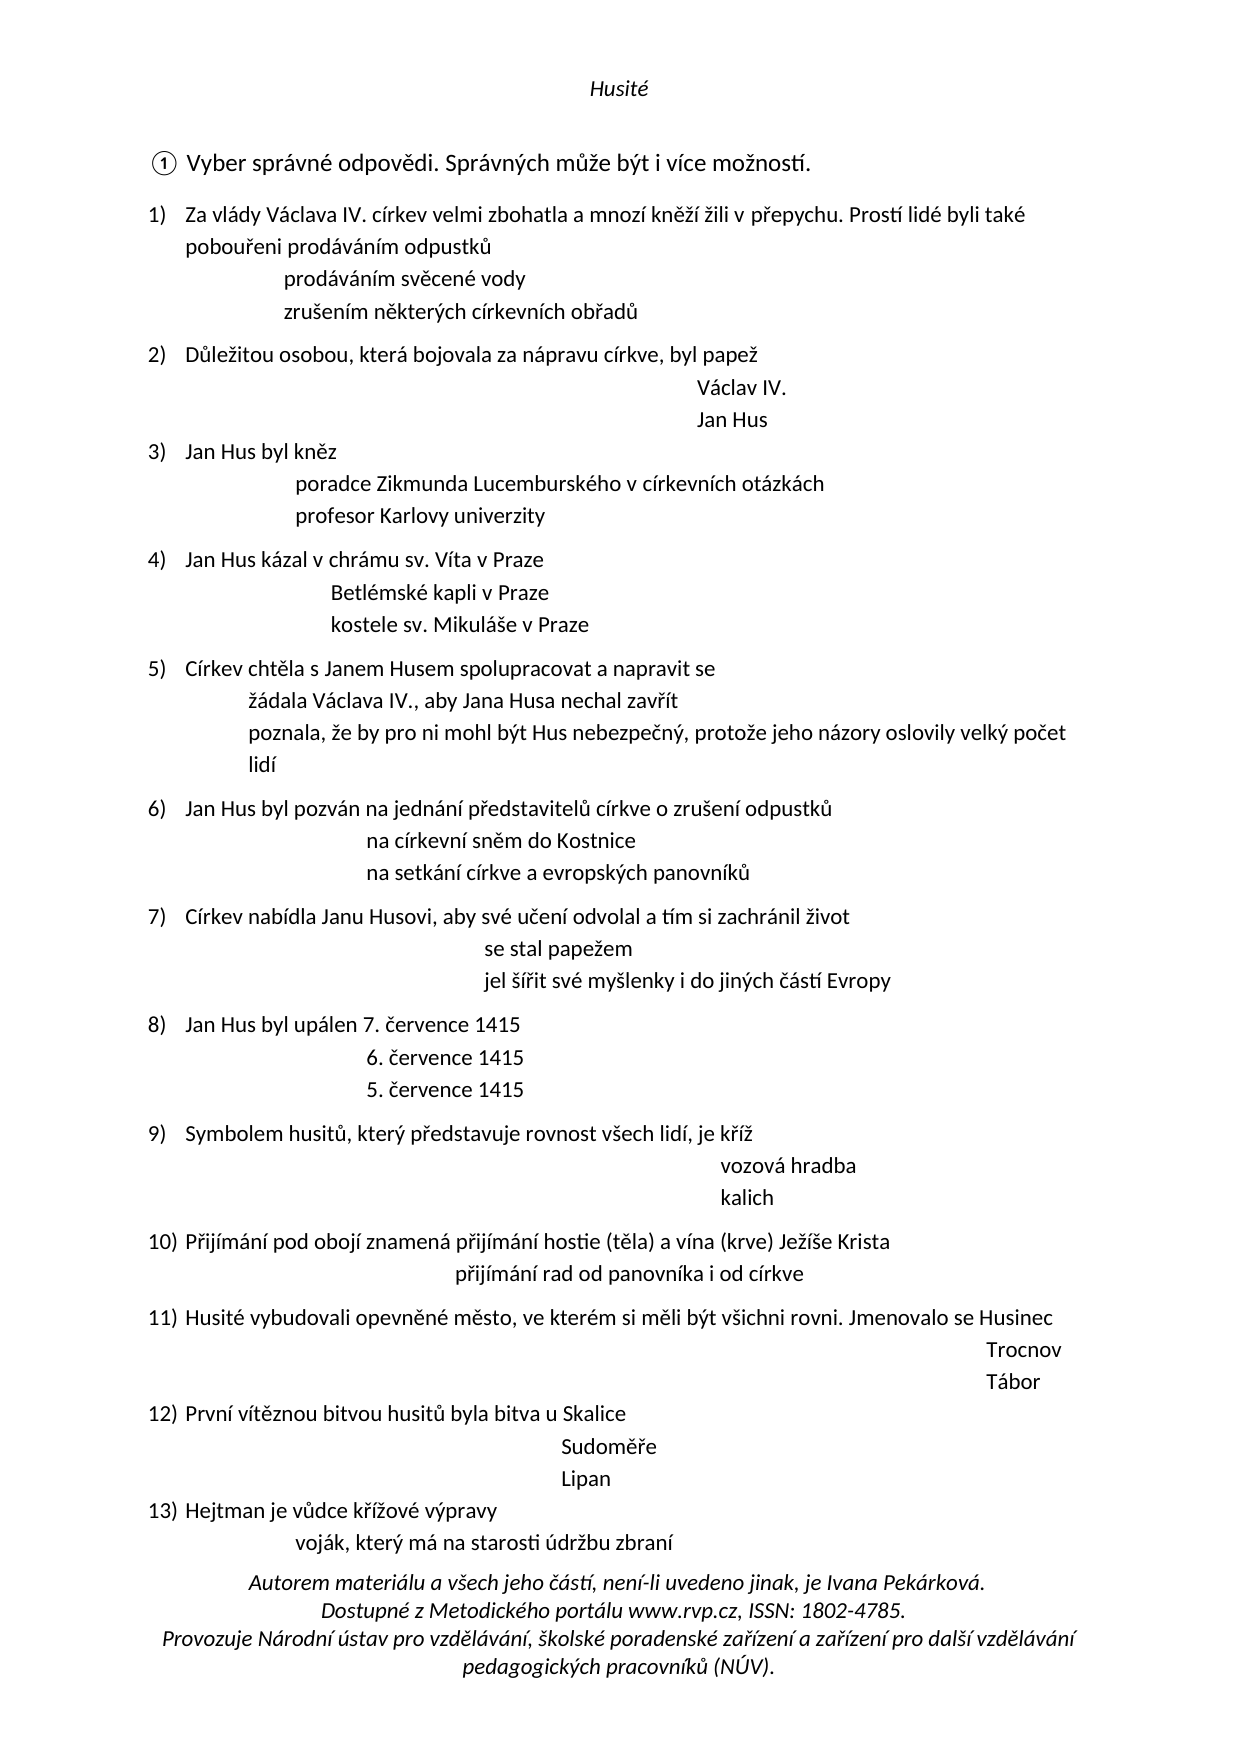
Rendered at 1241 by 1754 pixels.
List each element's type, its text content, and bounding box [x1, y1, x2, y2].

list Jan Hus kázal v chrámu sv. Víta v Praze [148, 545, 1093, 573]
list Důležitou osobou, která bojovala za nápravu církve, byl papež [148, 341, 1093, 369]
text ① Vyber správné odpovědi. Správných může být i více možností. [148, 148, 1093, 178]
list Jan Hus byl upálen 7. července 1415 [148, 1011, 1093, 1038]
text voják, který má na starosti údržbu zbraní [295, 1528, 1093, 1556]
list Symbolem husitů, který představuje rovnost všech lidí, je kříž [148, 1119, 1093, 1147]
list Církev chtěla s Janem Husem spolupracovat a napravit se [148, 654, 1093, 682]
text na setkání církve a evropských panovníků [366, 858, 1093, 886]
text přijímání rad od panovníka i od církve [455, 1259, 1093, 1287]
text na církevní sněm do Kostnice [366, 826, 1093, 854]
list Husité vybudovali opevněné město, ve kterém si měli být všichni rovni. Jmenovalo se Husinec [148, 1303, 1093, 1331]
text profesor Karlovy univerzity [295, 502, 1093, 529]
text kostele sv. Mikuláše v Praze [331, 610, 1093, 638]
list Církev nabídla Janu Husovi, aby své učení odvolal a tím si zachránil život [148, 902, 1093, 930]
text vozová hradba [720, 1151, 1093, 1179]
text Trocnov [986, 1335, 1093, 1363]
text 6. července 1415 [366, 1043, 1093, 1071]
text Václav IV. [697, 373, 1093, 401]
text Sudoměře [561, 1432, 1093, 1460]
text prodáváním svěcené vody [283, 264, 1093, 293]
text zrušením některých církevních obřadů [283, 297, 933, 325]
list Jan Hus byl kněz [148, 437, 1093, 465]
list Hejtman je vůdce křížové výpravy [148, 1496, 1093, 1524]
text žádala Václava IV., aby Jana Husa nechal zavřít [248, 686, 1093, 714]
list Jan Hus byl pozván na jednání představitelů církve o zrušení odpustků [148, 794, 1093, 822]
list Za vlády Václava IV. církev velmi zbohatla a mnozí kněží žili v přepychu. Prostí lidé byli také pobouřeni prodáváním odpustků [148, 200, 1093, 260]
text Jan Hus [697, 405, 1093, 433]
text jel šířit své myšlenky i do jiných částí Evropy [484, 967, 1093, 995]
text Betlémské kapli v Praze [331, 578, 1093, 606]
text poznala, že by pro ni mohl být Hus nebezpečný, protože jeho názory oslovily velký počet lidí [248, 718, 1093, 778]
text kalich [720, 1183, 1093, 1211]
text se stal papežem [484, 934, 1093, 962]
text Tábor [986, 1367, 1093, 1395]
text Lipan [561, 1464, 1093, 1492]
list Přijímání pod obojí znamená přijímání hostie (těla) a vína (krve) Ježíše Krista [148, 1227, 1093, 1255]
list První vítěznou bitvou husitů byla bitva u Skalice [148, 1399, 1093, 1428]
text poradce Zikmunda Lucemburského v církevních otázkách [295, 469, 1093, 497]
text 5. července 1415 [366, 1075, 1093, 1103]
